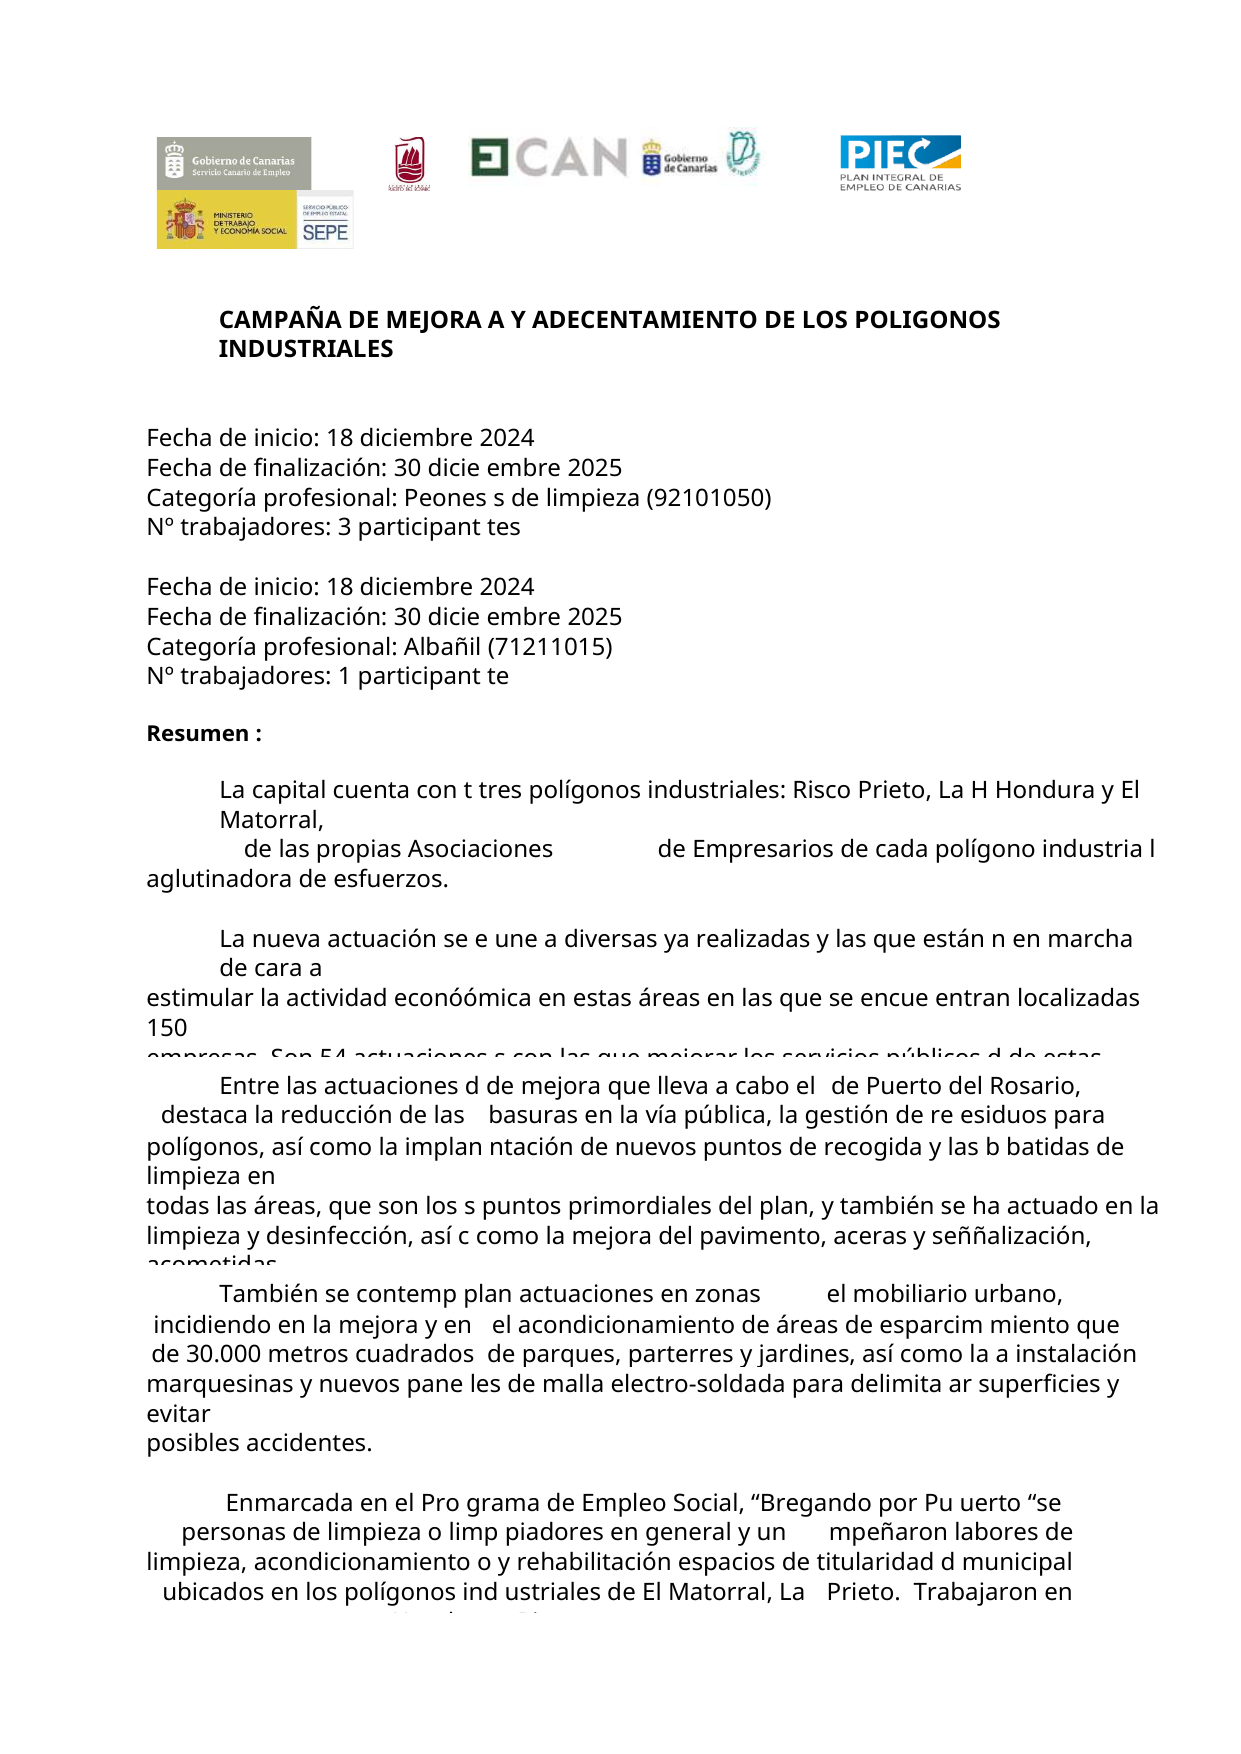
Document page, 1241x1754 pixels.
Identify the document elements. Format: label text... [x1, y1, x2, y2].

text Resumen : [146, 720, 1165, 747]
picture [156, 137, 354, 249]
text Fecha de inicio: 18 diciembre 2024 [146, 572, 1165, 601]
table_cell mpeñaron labores de [826, 1517, 1169, 1546]
table_cell basuras en la vía pública, la gestión de re esiduos para todos los [484, 1100, 1169, 1129]
picture [388, 137, 430, 191]
text Categoría profesional: Peones s de limpieza (92101050) [146, 482, 1165, 512]
table_cell incidiendo en la mejora y en [142, 1309, 484, 1339]
text Categoría profesional: Albañil (71211015) [146, 631, 1165, 661]
table_header La nueva actuación se e une a diversas ya realizadas y las que están n en marcha de cara a estimular la actividad econóómica en estas áreas en las que se encue entran localizadas 150 empresas. Son 54 actuaciones s con las que mejorar los servicios públicos d de estas zonas de tanta trascendencia para el tejido p productivo de Puerto del Rosario. [142, 917, 1169, 1056]
table_header La capital cuenta con t tres polígonos industriales: Risco Prieto, La H Hondura y El Matorral, sumando entre las tres zonas s, más de 600.000 m2 de superficie, donde r resulta crucial el papel [142, 769, 1169, 833]
text aglutinadora de esfuerzos. [146, 864, 1165, 893]
text Fecha de finalización: 30 dicie embre 2025 [146, 601, 1165, 631]
table_cell el acondicionamiento de áreas de esparcim miento que suman más [484, 1309, 1169, 1339]
table_cell limpieza, acondicionamiento o y rehabilitación espacios de titularidad d municipal incluidos [142, 1546, 1169, 1577]
text Fecha de finalización: 30 dicie embre 2025 [146, 453, 1165, 482]
table_cell polígonos, así como la implan ntación de nuevos puntos de recogida y las b batidas de limpieza en todas las áreas, que son los s puntos primordiales del plan, y también se ha actuado en la limpieza y desinfección, así c como la mejora del pavimento, aceras y seññalización, acometidas por la propia Entidad. [142, 1129, 1169, 1265]
table_cell de 30.000 metros cuadrados [142, 1339, 484, 1367]
table_cell el mobiliario urbano, [826, 1265, 1169, 1308]
table_cell de las propias Asociaciones [142, 834, 655, 864]
picture [467, 127, 767, 191]
table_cell marquesinas y nuevos pane les de malla electro-soldada para delimita ar superficies y evitar posibles accidentes. Enmarcada en el Pro grama de Empleo Social, “Bregando por Pu uerto “se desarrolló la campaña de mejora y adec centamientos de los polígonos industriales s que contó con tres [142, 1367, 1169, 1517]
text Nº trabajadores: 1 participant te [146, 661, 1165, 691]
table_cell Prieto. Trabajaron en [826, 1577, 1169, 1613]
table_cell de Empresarios de cada polígono industria l como parte activa y [655, 834, 1169, 864]
table_cell ubicados en los polígonos ind ustriales de El Matorral, La Hondura y Risco [142, 1577, 826, 1613]
table_cell personas de limpieza o limp piadores en general y un albañil que dese [142, 1517, 826, 1546]
text Fecha de inicio: 18 diciembre 2024 [146, 423, 1165, 453]
picture [840, 135, 962, 191]
table_cell de Puerto del Rosario, [826, 1056, 1169, 1100]
table_cell destaca la reducción de las [142, 1100, 484, 1129]
table_cell También se contemp plan actuaciones en zonas verdes y en [142, 1265, 826, 1308]
text Nº trabajadores: 3 participant tes [146, 512, 1165, 542]
text CAMPAÑA DE MEJORA A Y ADECENTAMIENTO DE LOS POLIGONOS INDUSTRIALES [218, 304, 1165, 363]
table_cell Entre las actuaciones d de mejora que lleva a cabo el Ayuntamiento [142, 1056, 826, 1100]
table_cell de parques, parterres y jardines, así como la a instalación de nuevas [484, 1339, 1169, 1367]
